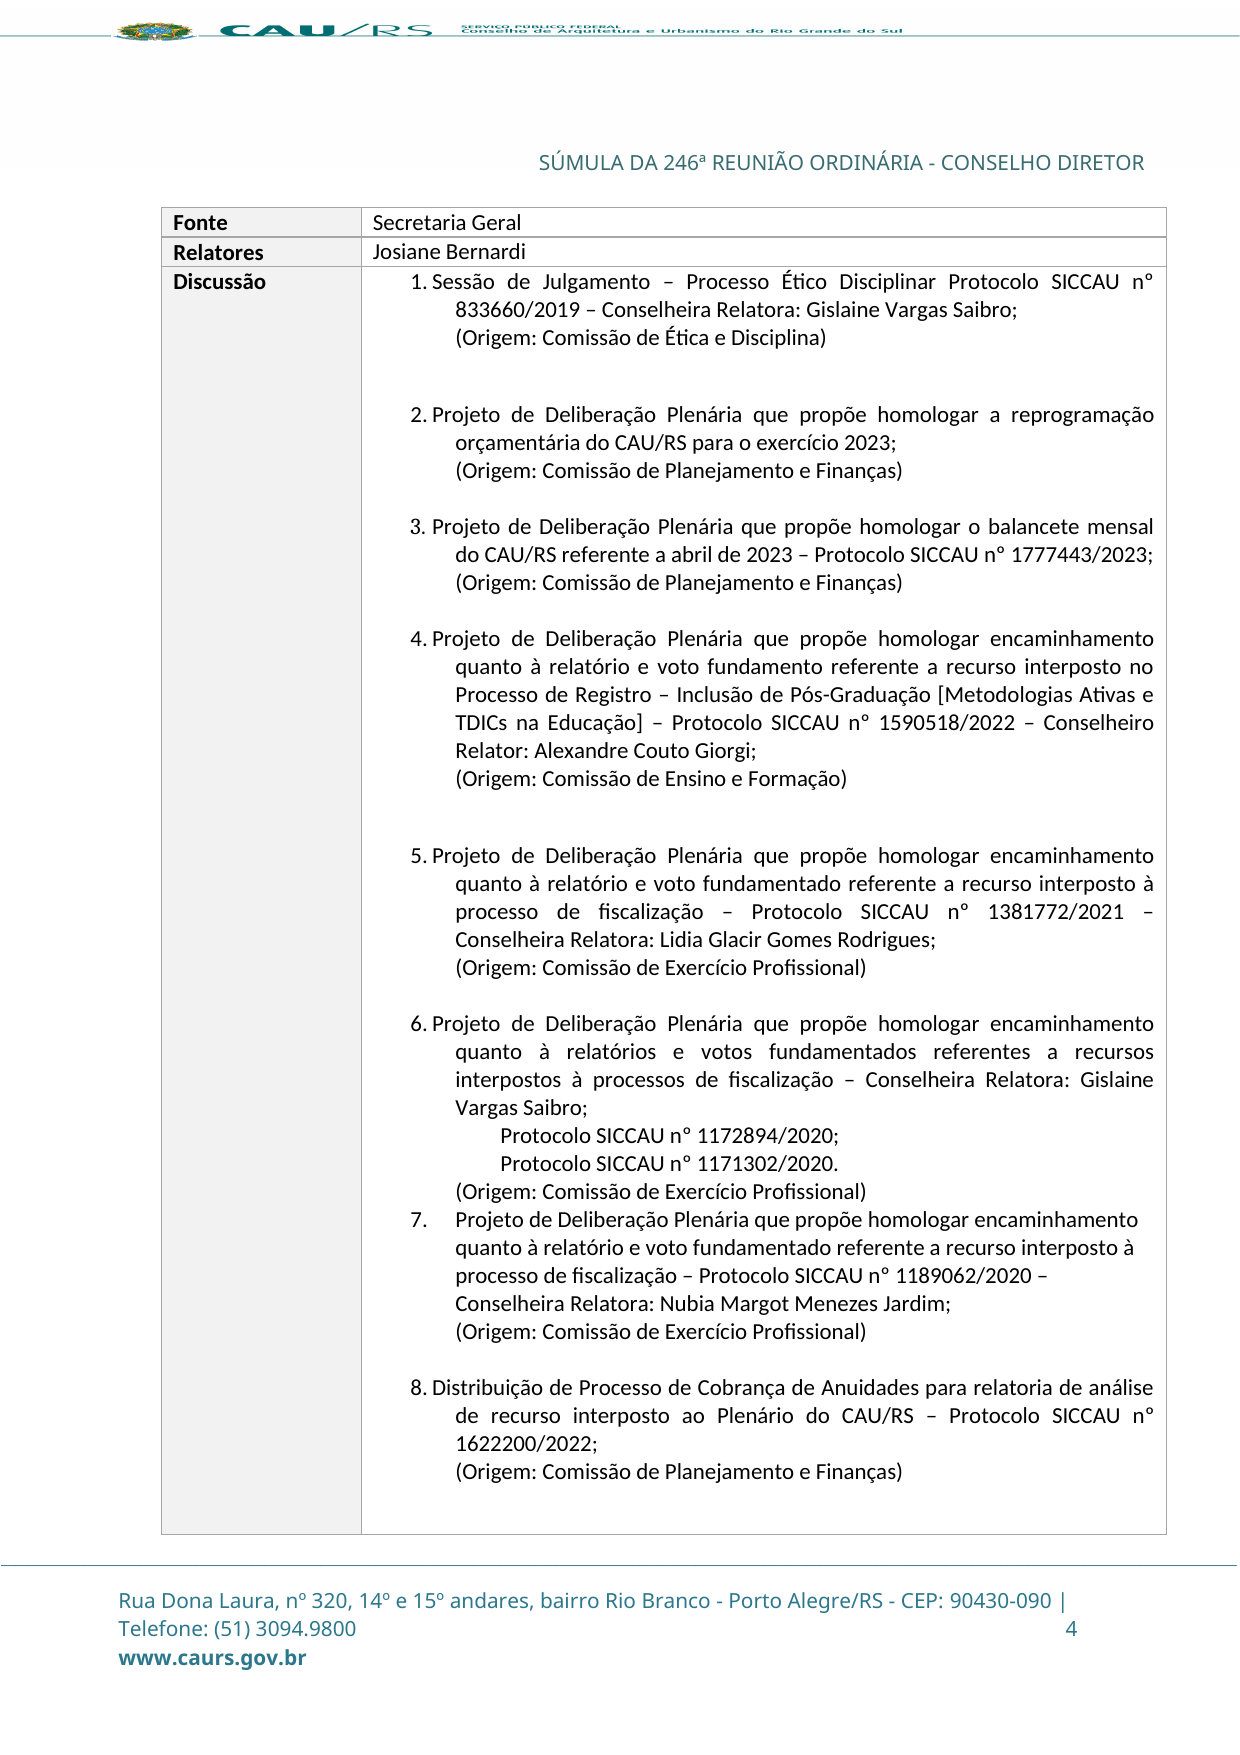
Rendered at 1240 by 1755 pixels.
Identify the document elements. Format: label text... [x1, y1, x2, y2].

table_cell Discussão [162, 267, 361, 1534]
table_cell Sessão de Julgamento – Processo Ético Disciplinar Protocolo SICCAU nº 833660/2019 – Conselheira Relatora: Gislaine Vargas Saibro; (Origem: Comissão de Ética e Disciplina) Projeto de Deliberação Plenária que propõe homologar a reprogramação orçamentária do CAU/RS para o exercício 2023; (Origem: Comissão de Planejamento e Finanças) Projeto de Deliberação Plenária que propõe homologar o balancete mensal do CAU/RS referente a abril de 2023 – Protocolo SICCAU nº 1777443/2023; (Origem: Comissão de Planejamento e Finanças) Projeto de Deliberação Plenária que propõe homologar encaminhamento quanto à relatório e voto fundamento referente a recurso interposto no Processo de Registro – Inclusão de Pós-Graduação [Metodologias Ativas e TDICs na Educação] – Protocolo SICCAU nº 1590518/2022 – Conselheiro Relator: Alexandre Couto Giorgi; (Origem: Comissão de Ensino e Formação) Projeto de Deliberação Plenária que propõe homologar encaminhamento quanto à relatório e voto fundamentado referente a recurso interposto à processo de fiscalização – Protocolo SICCAU nº 1381772/2021 – Conselheira Relatora: Lidia Glacir Gomes Rodrigues; (Origem: Comissão de Exercício Profissional) Projeto de Deliberação Plenária que propõe homologar encaminhamento quanto à relatórios e votos fundamentados referentes a recursos interpostos à processos de fiscalização – Conselheira Relatora: Gislaine Vargas Saibro; Protocolo SICCAU nº 1172894/2020; Protocolo SICCAU nº 1171302/2020. (Origem: Comissão de Exercício Profissional) Projeto de Deliberação Plenária que propõe homologar encaminhamento quanto à relatório e voto fundamentado referente a recurso interposto à processo de fiscalização – Protocolo SICCAU nº 1189062/2020 – Conselheira Relatora: Nubia Margot Menezes Jardim; (Origem: Comissão de Exercício Profissional) Distribuição de Processo de Cobrança de Anuidades para relatoria de análise de recurso interposto ao Plenário do CAU/RS – Protocolo SICCAU nº 1622200/2022; (Origem: Comissão de Planejamento e Finanças) Distribuição de Processo de Fiscalização para relatoria de análise de recurso interposto ao Plenário do CAU/RS – Protocolo SICCAU nº 1339688/2021; (Origem: Comissão de Exercício Profissional) Projeto de Deliberação Plenária que propõe homologar isenção de anuidades, por comprovação de doença grave, conforme previsto na Resolução nº 211 do CAU/BR –Protocolo SICCAU nº 1685597/2023. (Origem: Comissão de Planejamento e Finanças) Projeto de Deliberação Plenária que propõe homologar Relatório Conclusivo da Comissão Temporária para Análise de Conduta de Conselheiros - Protocolo SICCAU nº 1557859/2022; (Origem: Plenário) Projeto de Deliberação Plenária que propõe homologar a recomposição da Comissão Temporária de Ações Afirmativas do CAU/RS - Protocolo SICCAU nº XXX/2023; (Origem: Presidência) Projeto de Deliberação Plenária que propõe homologar banca de seleção para o Concurso de Fotografias do CAU/RS; (Origem: Comissão Especial de Patrimônio Cultural) Projeto de Deliberação Plenária que propõe homologar banca de seleção para o Edital de Educação Patrimonial do CAU/RS; (Origem: Comissão Especial de Patrimônio Cultural) [362, 267, 1166, 1534]
table_cell Relatores [162, 238, 361, 266]
table_cell Josiane Bernardi [362, 238, 1166, 266]
table_cell Fonte [162, 208, 361, 236]
table_cell Secretaria Geral [362, 208, 1166, 236]
